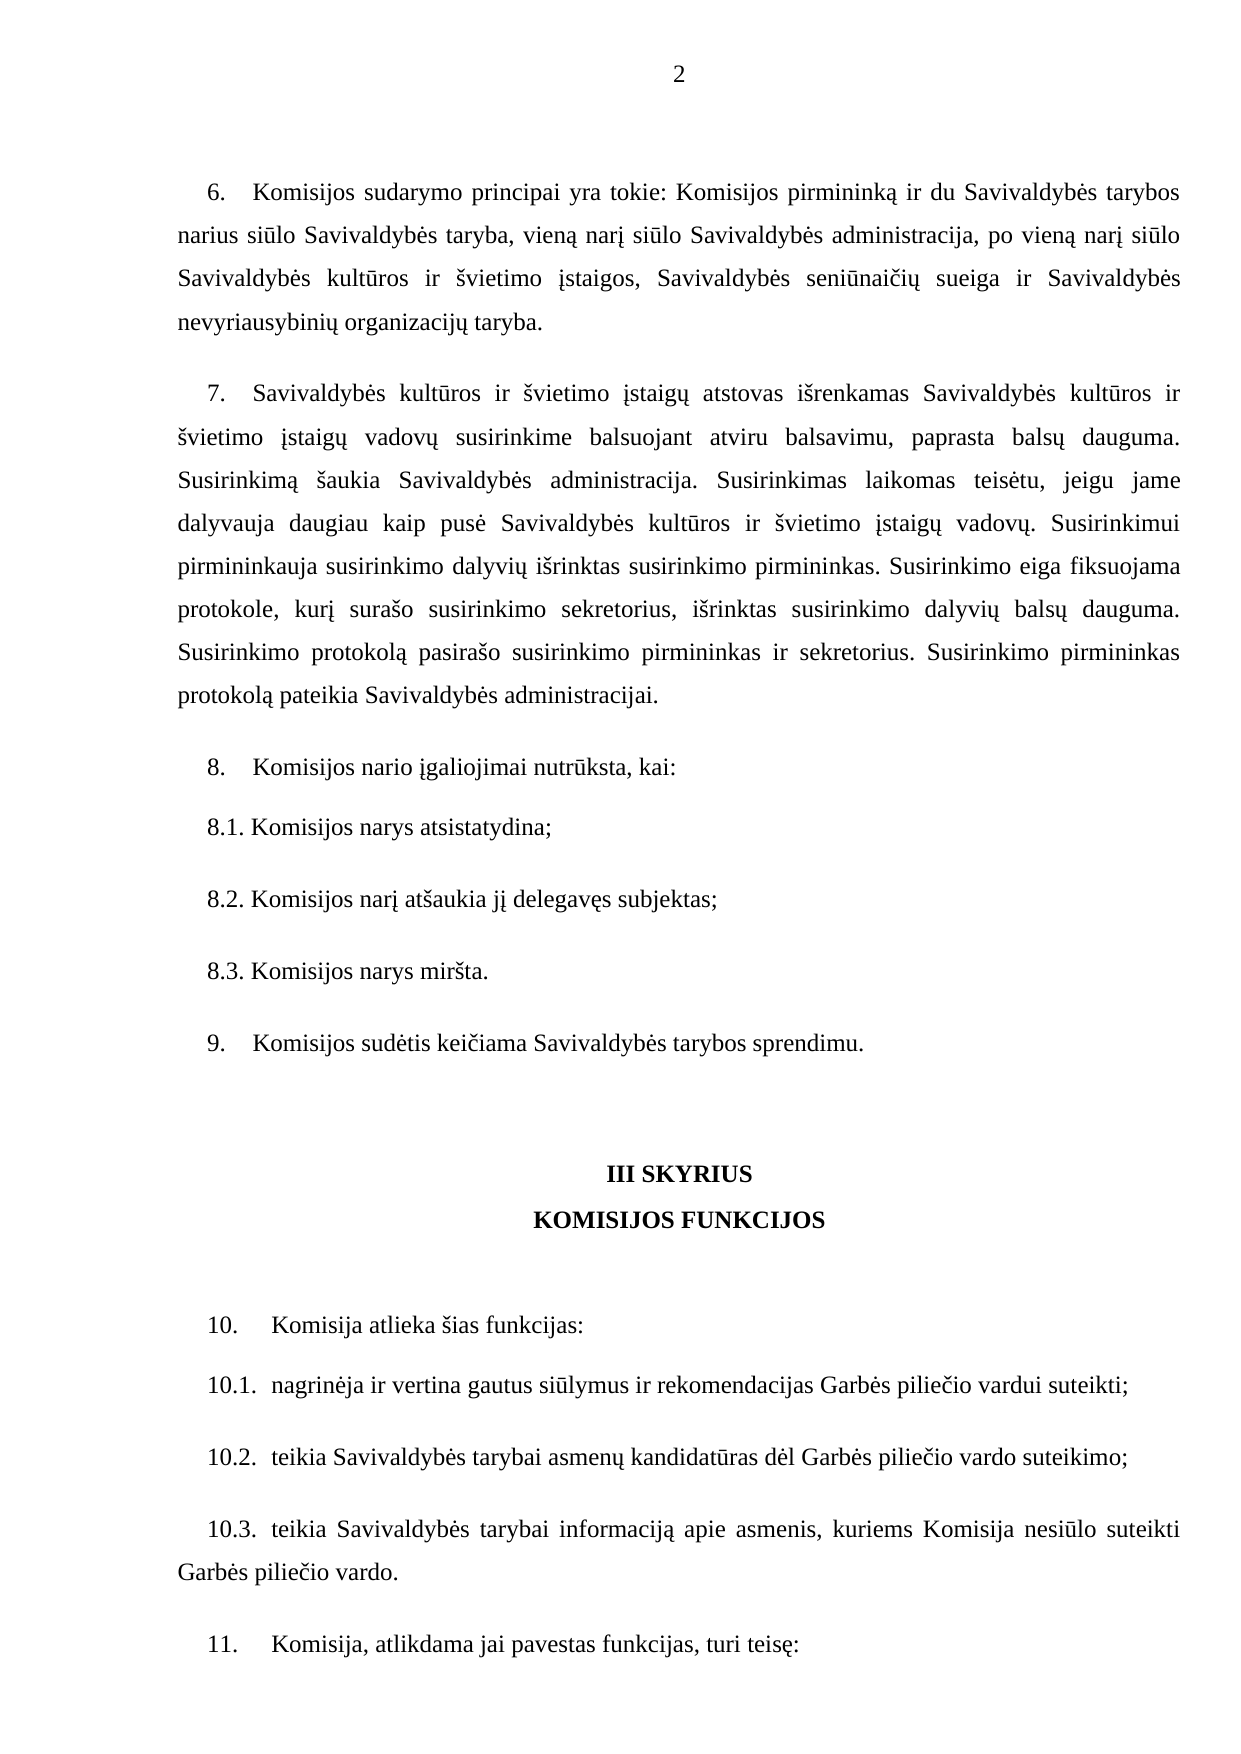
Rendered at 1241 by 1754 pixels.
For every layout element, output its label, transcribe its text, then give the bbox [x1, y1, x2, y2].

text 8. Komisijos nario įgaliojimai nutrūksta, kai: [177, 752, 1181, 781]
text 10.3. teikia Savivaldybės tarybai informaciją apie asmenis, kuriems Komisija nesiūlo suteikti Garbės piliečio vardo. [177, 1514, 1181, 1586]
text 6. Komisijos sudarymo principai yra tokie: Komisijos pirmininką ir du Savivaldybės tarybos narius siūlo Savivaldybės taryba, vieną narį siūlo Savivaldybės administracija, po vieną narį siūlo Savivaldybės kultūros ir švietimo įstaigos, Savivaldybės seniūnaičių sueiga ir Savivaldybės nevyriausybinių organizacijų taryba. [177, 177, 1181, 335]
text 7. Savivaldybės kultūros ir švietimo įstaigų atstovas išrenkamas Savivaldybės kultūros ir švietimo įstaigų vadovų susirinkime balsuojant atviru balsavimu, paprasta balsų dauguma. Susirinkimą šaukia Savivaldybės administracija. Susirinkimas laikomas teisėtu, jeigu jame dalyvauja daugiau kaip pusė Savivaldybės kultūros ir švietimo įstaigų vadovų. Susirinkimui pirmininkauja susirinkimo dalyvių išrinktas susirinkimo pirmininkas. Susirinkimo eiga fiksuojama protokole, kurį surašo susirinkimo sekretorius, išrinktas susirinkimo dalyvių balsų dauguma. Susirinkimo protokolą pasirašo susirinkimo pirmininkas ir sekretorius. Susirinkimo pirmininkas protokolą pateikia Savivaldybės administracijai. [177, 378, 1181, 709]
text III SKYRIUS [177, 1159, 1181, 1188]
text 8.2. Komisijos narį atšaukia jį delegavęs subjektas; [207, 884, 1181, 913]
text 10. Komisija atlieka šias funkcijas: [177, 1310, 1181, 1339]
text 8.1. Komisijos narys atsistatydina; [207, 812, 1181, 841]
text KOMISIJOS FUNKCIJOS [177, 1205, 1181, 1234]
text 10.2. teikia Savivaldybės tarybai asmenų kandidatūras dėl Garbės piliečio vardo suteikimo; [177, 1442, 1181, 1471]
text 9. Komisijos sudėtis keičiama Savivaldybės tarybos sprendimu. [177, 1028, 1181, 1056]
text 8.3. Komisijos narys miršta. [207, 956, 1181, 984]
text 11. Komisija, atlikdama jai pavestas funkcijas, turi teisę: [177, 1629, 1181, 1658]
text 10.1. nagrinėja ir vertina gautus siūlymus ir rekomendacijas Garbės piliečio vardui suteikti; [177, 1370, 1181, 1399]
